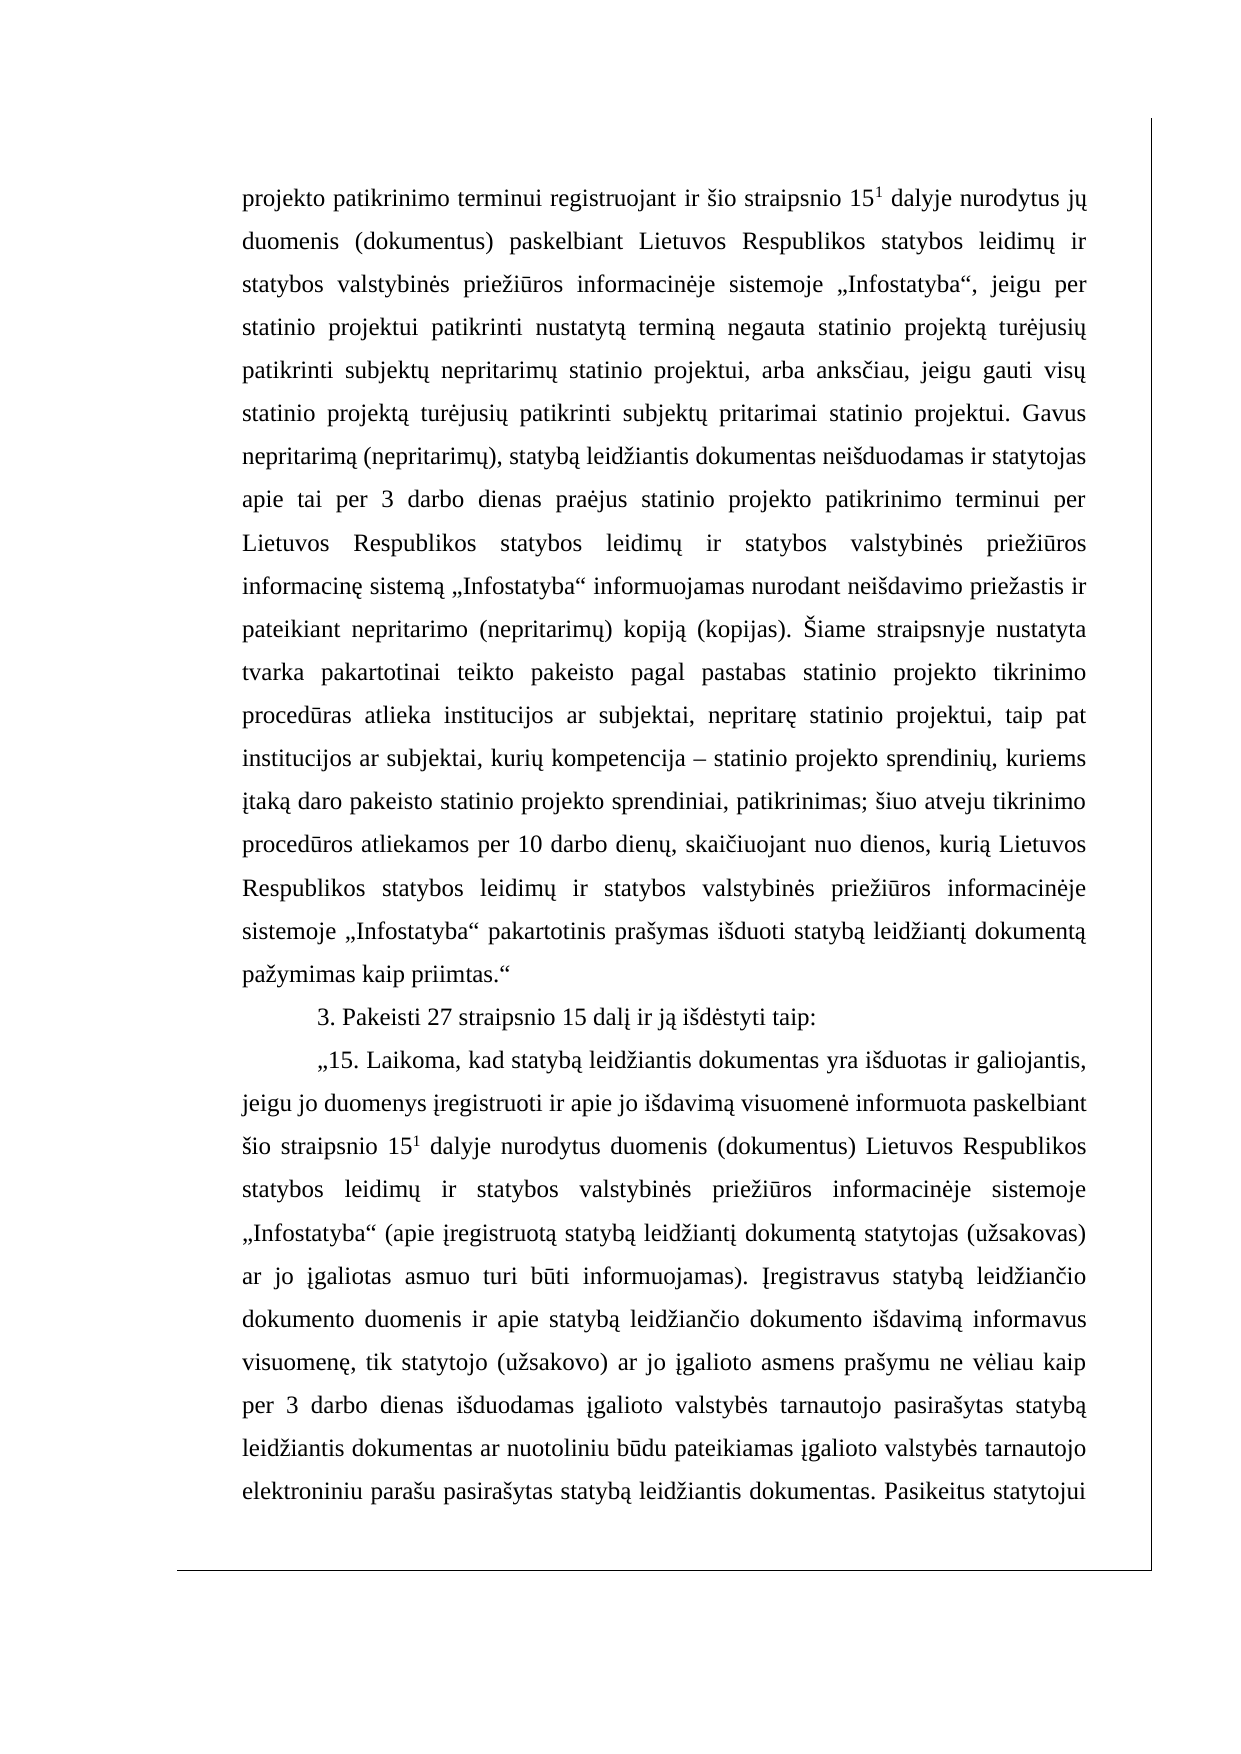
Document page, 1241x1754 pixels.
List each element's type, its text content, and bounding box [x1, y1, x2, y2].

text 3. Pakeisti 27 straipsnio 15 dalį ir ją išdėstyti taip: [177, 937, 1152, 981]
text „13. Šio straipsnio 1 dalies 1–7 punktuose nurodyti statybą leidžiantys dokumentai išduodami savivaldybės administracijos valstybės tarnautojui statybą leidžiančių dokumentų duomenis per 3 darbo dienas praėjus nustatytam statinio projekto patikrinimo terminui registruojant ir šio straipsnio 151 dalyje nurodytus jų duomenis (dokumentus) paskelbiant Lietuvos Respublikos statybos leidimų ir statybos valstybinės priežiūros informacinėje sistemoje „Infostatyba“, jeigu per statinio projektui patikrinti nustatytą terminą negauta statinio projektą turėjusių patikrinti subjektų nepritarimų statinio projektui, arba anksčiau, jeigu gauti visų statinio projektą turėjusių patikrinti subjektų pritarimai statinio projektui. Gavus nepritarimą (nepritarimų), statybą leidžiantis dokumentas neišduodamas ir statytojas apie tai per 3 darbo dienas praėjus statinio projekto patikrinimo terminui per Lietuvos Respublikos statybos leidimų ir statybos valstybinės priežiūros informacinę sistemą „Infostatyba“ informuojamas nurodant neišdavimo priežastis ir pateikiant nepritarimo (nepritarimų) kopiją (kopijas). Šiame straipsnyje nustatyta tvarka pakartotinai teikto pakeisto pagal pastabas statinio projekto tikrinimo procedūras atlieka institucijos ar subjektai, nepritarę statinio projektui, taip pat institucijos ar subjektai, kurių kompetencija – statinio projekto sprendinių, kuriems įtaką daro pakeisto statinio projekto sprendiniai, patikrinimas; šiuo atveju tikrinimo procedūros atliekamos per 10 darbo dienų, skaičiuojant nuo dienos, kurią Lietuvos Respublikos statybos leidimų ir statybos valstybinės priežiūros informacinėje sistemoje „Infostatyba“ pakartotinis prašymas išduoti statybą leidžiantį dokumentą pažymimas kaip priimtas.“ [177, 118, 1151, 937]
text „15. Laikoma, kad statybą leidžiantis dokumentas yra išduotas ir galiojantis, jeigu jo duomenys įregistruoti ir apie jo išdavimą visuomenė informuota paskelbiant šio straipsnio 151 dalyje nurodytus duomenis (dokumentus) Lietuvos Respublikos statybos leidimų ir statybos valstybinės priežiūros informacinėje sistemoje „Infostatyba“ (apie įregistruotą statybą leidžiantį dokumentą statytojas (užsakovas) ar jo įgaliotas asmuo turi būti informuojamas). Įregistravus statybą leidžiančio dokumento duomenis ir apie statybą leidžiančio dokumento išdavimą informavus visuomenę, tik statytojo (užsakovo) ar jo įgalioto asmens prašymu ne vėliau kaip per 3 darbo dienas išduodamas įgalioto valstybės tarnautojo pasirašytas statybą leidžiantis dokumentas ar nuotoliniu būdu pateikiamas įgalioto valstybės tarnautojo elektroniniu parašu pasirašytas statybą leidžiantis dokumentas. Pasikeitus statytojui (užsakovui), statybos darbai ir statybos užbaigimo procedūros gali būti vykdomi pagal tą patį statybą leidžiantį dokumentą.“ [177, 981, 1152, 1570]
